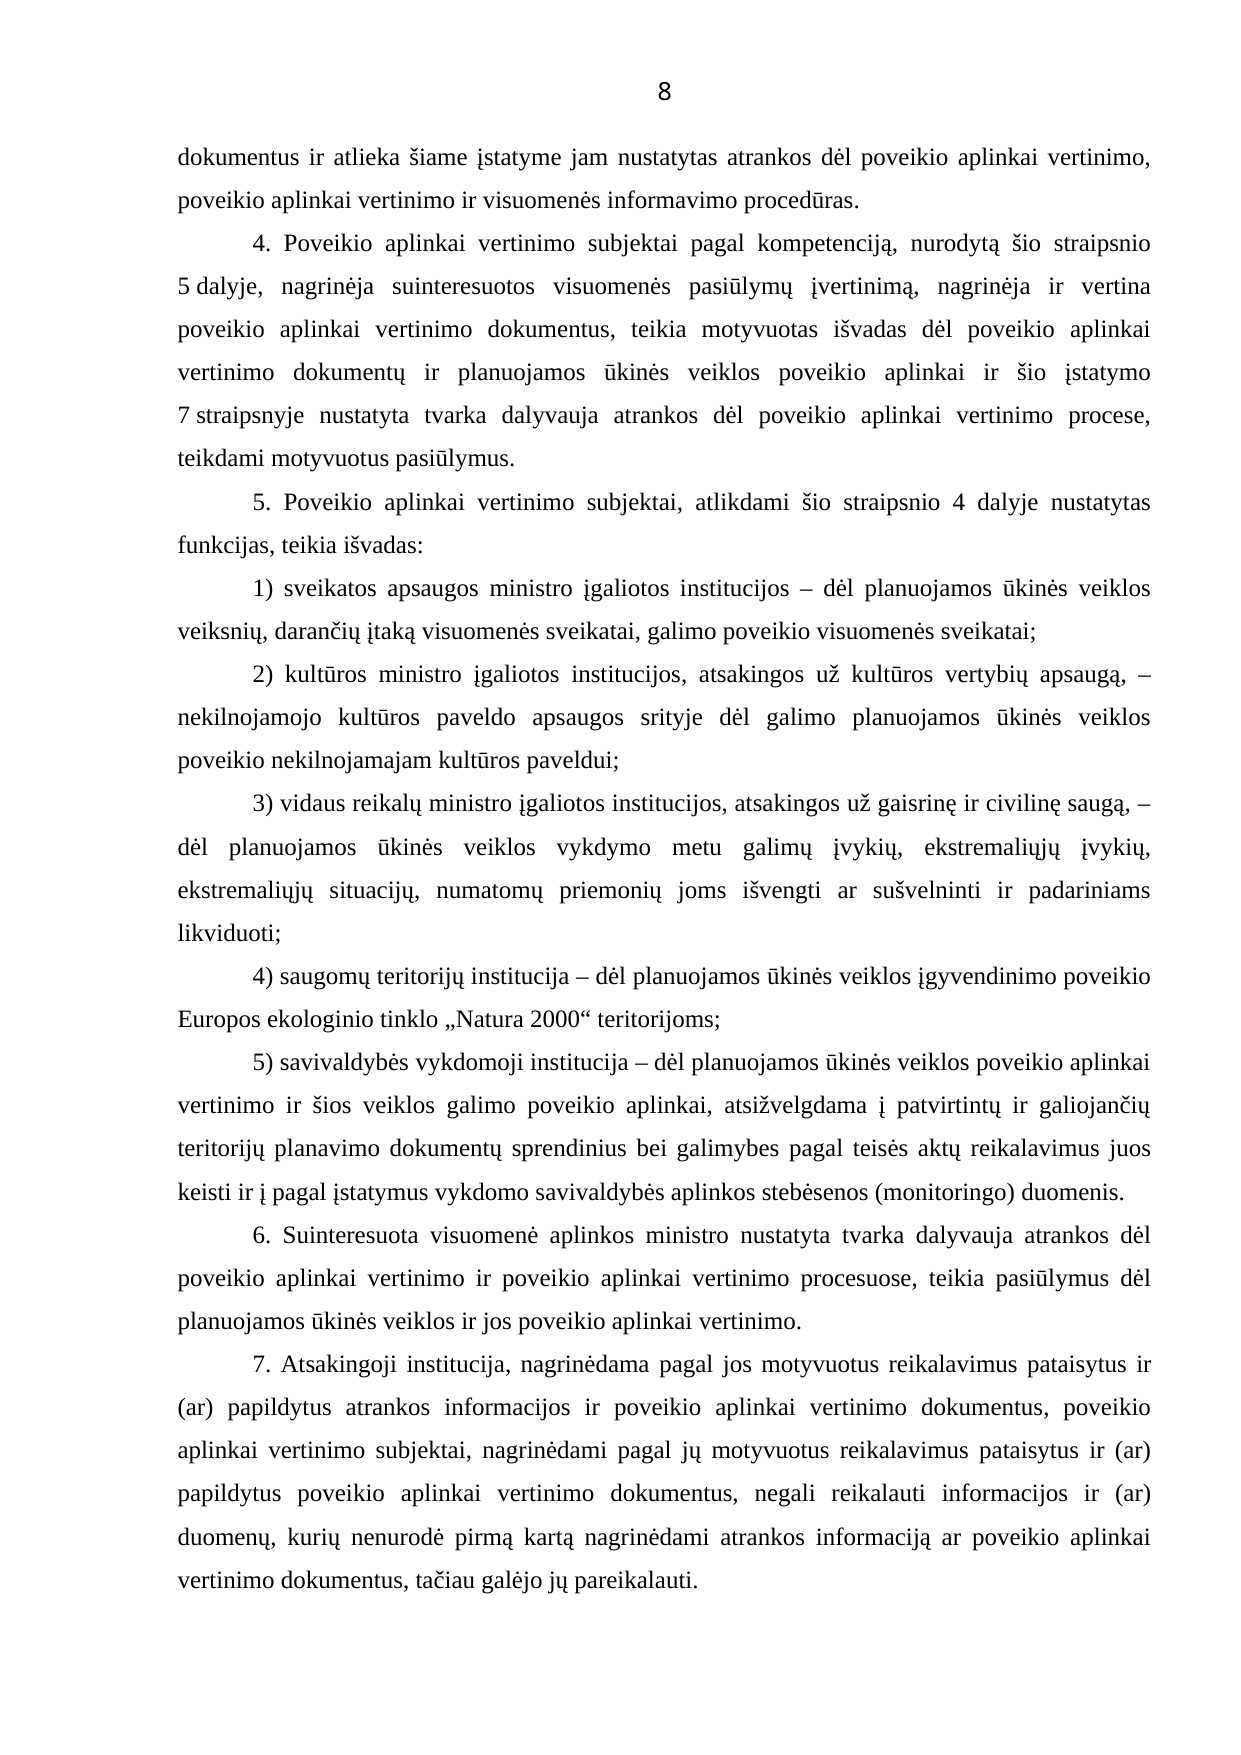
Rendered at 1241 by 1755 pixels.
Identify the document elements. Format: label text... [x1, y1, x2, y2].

text 4. Poveikio aplinkai vertinimo subjektai pagal kompetenciją, nurodytą šio straipsnio 5 dalyje, nagrinėja suinteresuotos visuomenės pasiūlymų įvertinimą, nagrinėja ir vertina poveikio aplinkai vertinimo dokumentus, teikia motyvuotas išvadas dėl poveikio aplinkai vertinimo dokumentų ir planuojamos ūkinės veiklos poveikio aplinkai ir šio įstatymo 7 straipsnyje nustatyta tvarka dalyvauja atrankos dėl poveikio aplinkai vertinimo procese, teikdami motyvuotus pasiūlymus. [177, 228, 1152, 472]
text 6. Suinteresuota visuomenė aplinkos ministro nustatyta tvarka dalyvauja atrankos dėl poveikio aplinkai vertinimo ir poveikio aplinkai vertinimo procesuose, teikia pasiūlymus dėl planuojamos ūkinės veiklos ir jos poveikio aplinkai vertinimo. [177, 1220, 1152, 1335]
text 5. Poveikio aplinkai vertinimo subjektai, atlikdami šio straipsnio 4 dalyje nustatytas funkcijas, teikia išvadas: [177, 487, 1152, 558]
text 4) saugomų teritorijų institucija – dėl planuojamos ūkinės veiklos įgyvendinimo poveikio Europos ekologinio tinklo „Natura 2000“ teritorijoms; [177, 961, 1152, 1033]
text 3) vidaus reikalų ministro įgaliotos institucijos, atsakingos už gaisrinę ir civilinę saugą, – dėl planuojamos ūkinės veiklos vykdymo metu galimų įvykių, ekstremaliųjų įvykių, ekstremaliųjų situacijų, numatomų priemonių joms išvengti ar sušvelninti ir padariniams likviduoti; [177, 788, 1152, 947]
text 2) kultūros ministro įgaliotos institucijos, atsakingos už kultūros vertybių apsaugą, – nekilnojamojo kultūros paveldo apsaugos srityje dėl galimo planuojamos ūkinės veiklos poveikio nekilnojamajam kultūros paveldui; [177, 659, 1152, 774]
text 5) savivaldybės vykdomoji institucija – dėl planuojamos ūkinės veiklos poveikio aplinkai vertinimo ir šios veiklos galimo poveikio aplinkai, atsižvelgdama į patvirtintų ir galiojančių teritorijų planavimo dokumentų sprendinius bei galimybes pagal teisės aktų reikalavimus juos keisti ir į pagal įstatymus vykdomo savivaldybės aplinkos stebėsenos (monitoringo) duomenis. [177, 1047, 1152, 1205]
text 7. Atsakingoji institucija, nagrinėdama pagal jos motyvuotus reikalavimus pataisytus ir (ar) papildytus atrankos informacijos ir poveikio aplinkai vertinimo dokumentus, poveikio aplinkai vertinimo subjektai, nagrinėdami pagal jų motyvuotus reikalavimus pataisytus ir (ar) papildytus poveikio aplinkai vertinimo dokumentus, negali reikalauti informacijos ir (ar) duomenų, kurių nenurodė pirmą kartą nagrinėdami atrankos informaciją ar poveikio aplinkai vertinimo dokumentus, tačiau galėjo jų pareikalauti. [177, 1349, 1152, 1593]
text dokumentus ir atlieka šiame įstatyme jam nustatytas atrankos dėl poveikio aplinkai vertinimo, poveikio aplinkai vertinimo ir visuomenės informavimo procedūras. [177, 142, 1152, 213]
text 1) sveikatos apsaugos ministro įgaliotos institucijos – dėl planuojamos ūkinės veiklos veiksnių, darančių įtaką visuomenės sveikatai, galimo poveikio visuomenės sveikatai; [177, 573, 1152, 645]
